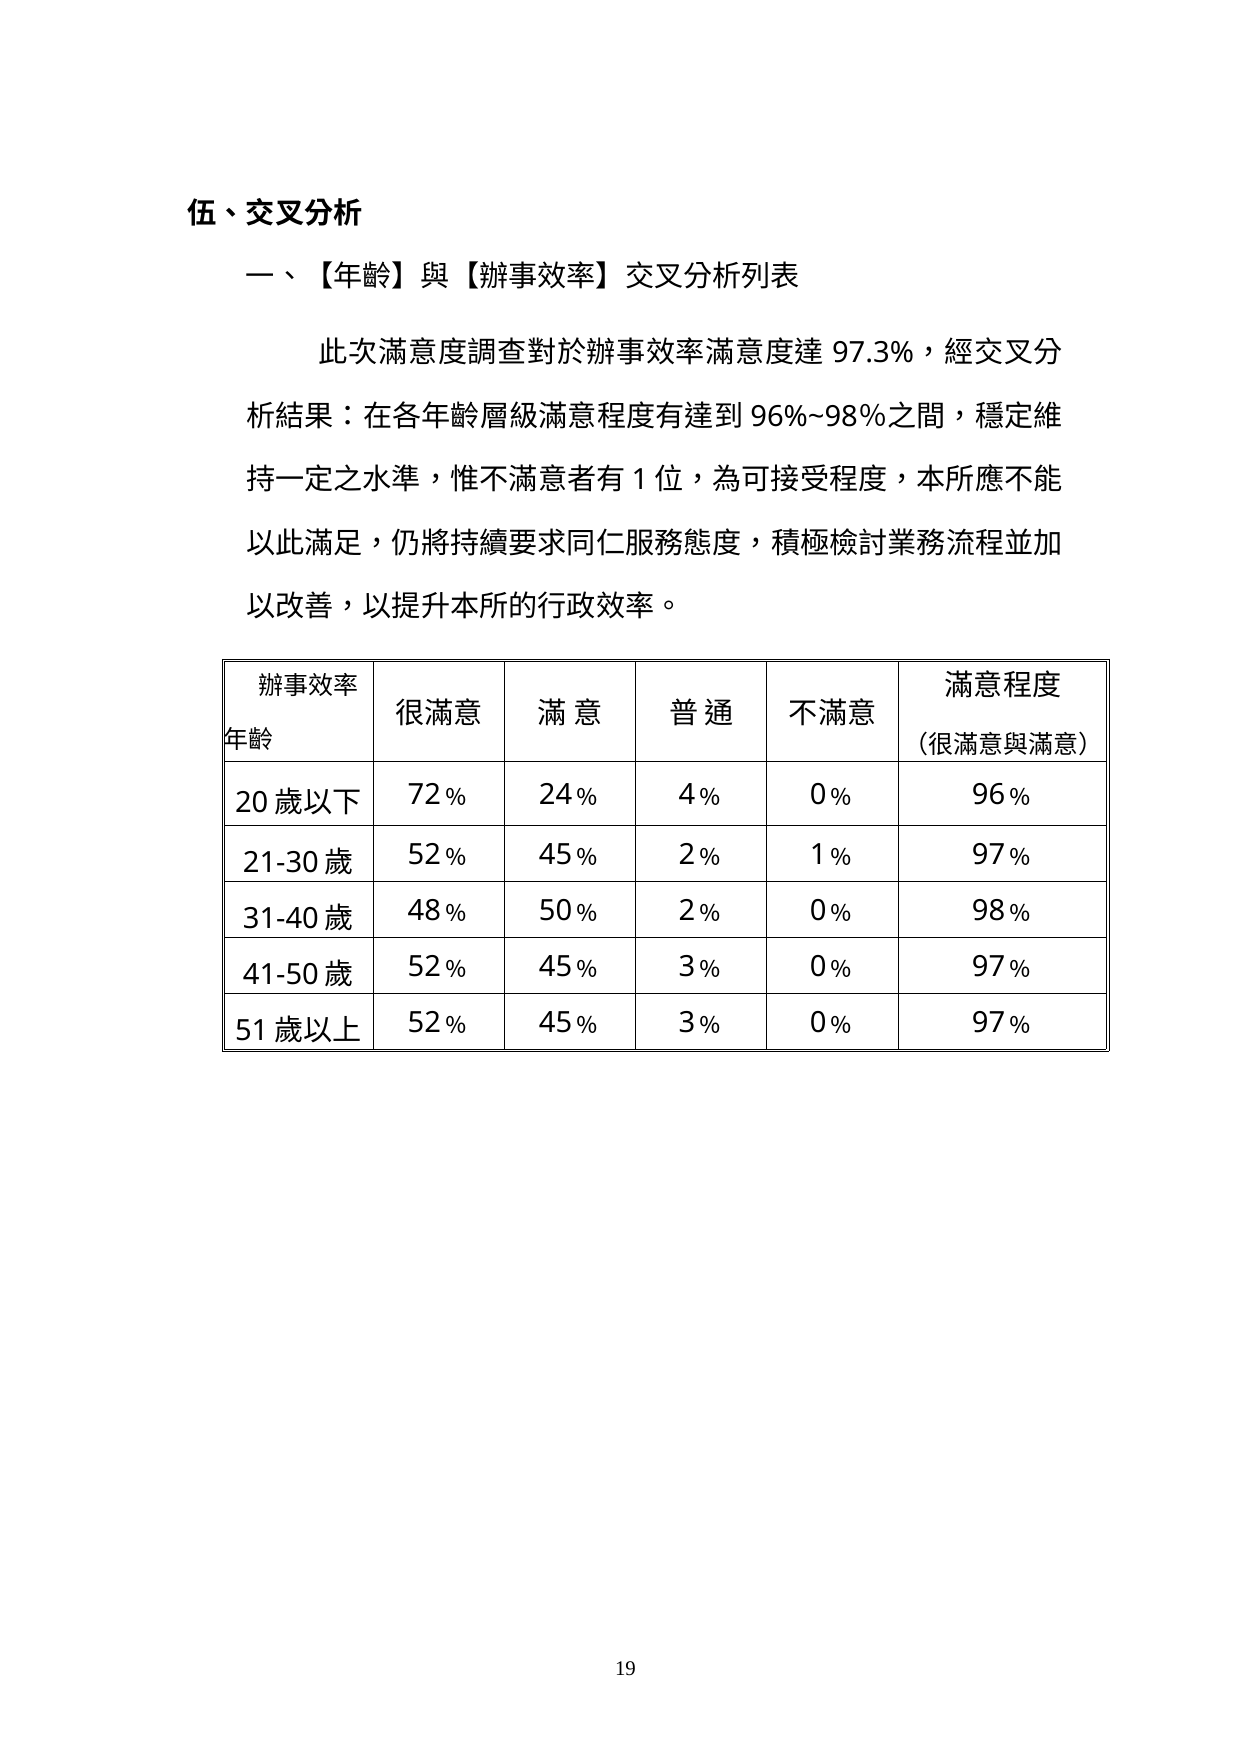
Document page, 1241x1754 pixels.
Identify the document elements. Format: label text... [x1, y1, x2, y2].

table_cell 72﹪ [374, 762, 504, 825]
table_cell 0﹪ [767, 762, 898, 825]
table_cell 0﹪ [767, 994, 898, 1049]
table_cell 31-40歲 [225, 882, 373, 937]
table_cell 1﹪ [767, 826, 898, 881]
table_header 普 通 [636, 662, 766, 761]
table_cell 52﹪ [374, 826, 504, 881]
table_cell 96﹪ [899, 762, 1106, 825]
table_header 滿意程度 （很滿意與滿意） [899, 662, 1106, 761]
table_cell 52﹪ [374, 994, 504, 1049]
table_cell 2﹪ [636, 826, 766, 881]
table_cell 3﹪ [636, 938, 766, 993]
table_header 很滿意 [374, 662, 504, 761]
table_cell 97﹪ [899, 994, 1106, 1049]
table_cell 45﹪ [505, 826, 635, 881]
table_cell 0﹪ [767, 938, 898, 993]
table_cell 41-50歲 [225, 938, 373, 993]
table_cell 97﹪ [899, 826, 1106, 881]
table_header 滿 意 [505, 662, 635, 761]
table_cell 24﹪ [505, 762, 635, 825]
table_cell 50﹪ [505, 882, 635, 937]
text 此次滿意度調查對於辦事效率滿意度達97.3%，經交叉分析結果：在各年齡層級滿意程度有達到96%~98％之間，穩定維持一定之水準，惟不滿意者有1位，為可接受程度，本所應不能以此滿足，仍將持續要求同仁服務態度，積極檢討業務流程並加以改善，以提升本所的行政效率。 [246, 329, 1063, 625]
text 一、【年齡】與【辦事效率】交叉分析列表 [187, 253, 1063, 295]
table_cell 2﹪ [636, 882, 766, 937]
table_header 辦事效率 年齡 [225, 662, 373, 761]
table_cell 20歲以下 [225, 762, 373, 825]
text 伍、交叉分析 [187, 189, 1063, 232]
table_cell 45﹪ [505, 994, 635, 1049]
table_cell 4﹪ [636, 762, 766, 825]
table_cell 51歲以上 [225, 994, 373, 1049]
table_cell 21-30歲 [225, 826, 373, 881]
table_cell 98﹪ [899, 882, 1106, 937]
table_cell 97﹪ [899, 938, 1106, 993]
table_cell 52﹪ [374, 938, 504, 993]
table_cell 48﹪ [374, 882, 504, 937]
table_header 不滿意 [767, 662, 898, 761]
table_cell 45﹪ [505, 938, 635, 993]
table_cell 3﹪ [636, 994, 766, 1049]
table_cell 0﹪ [767, 882, 898, 937]
